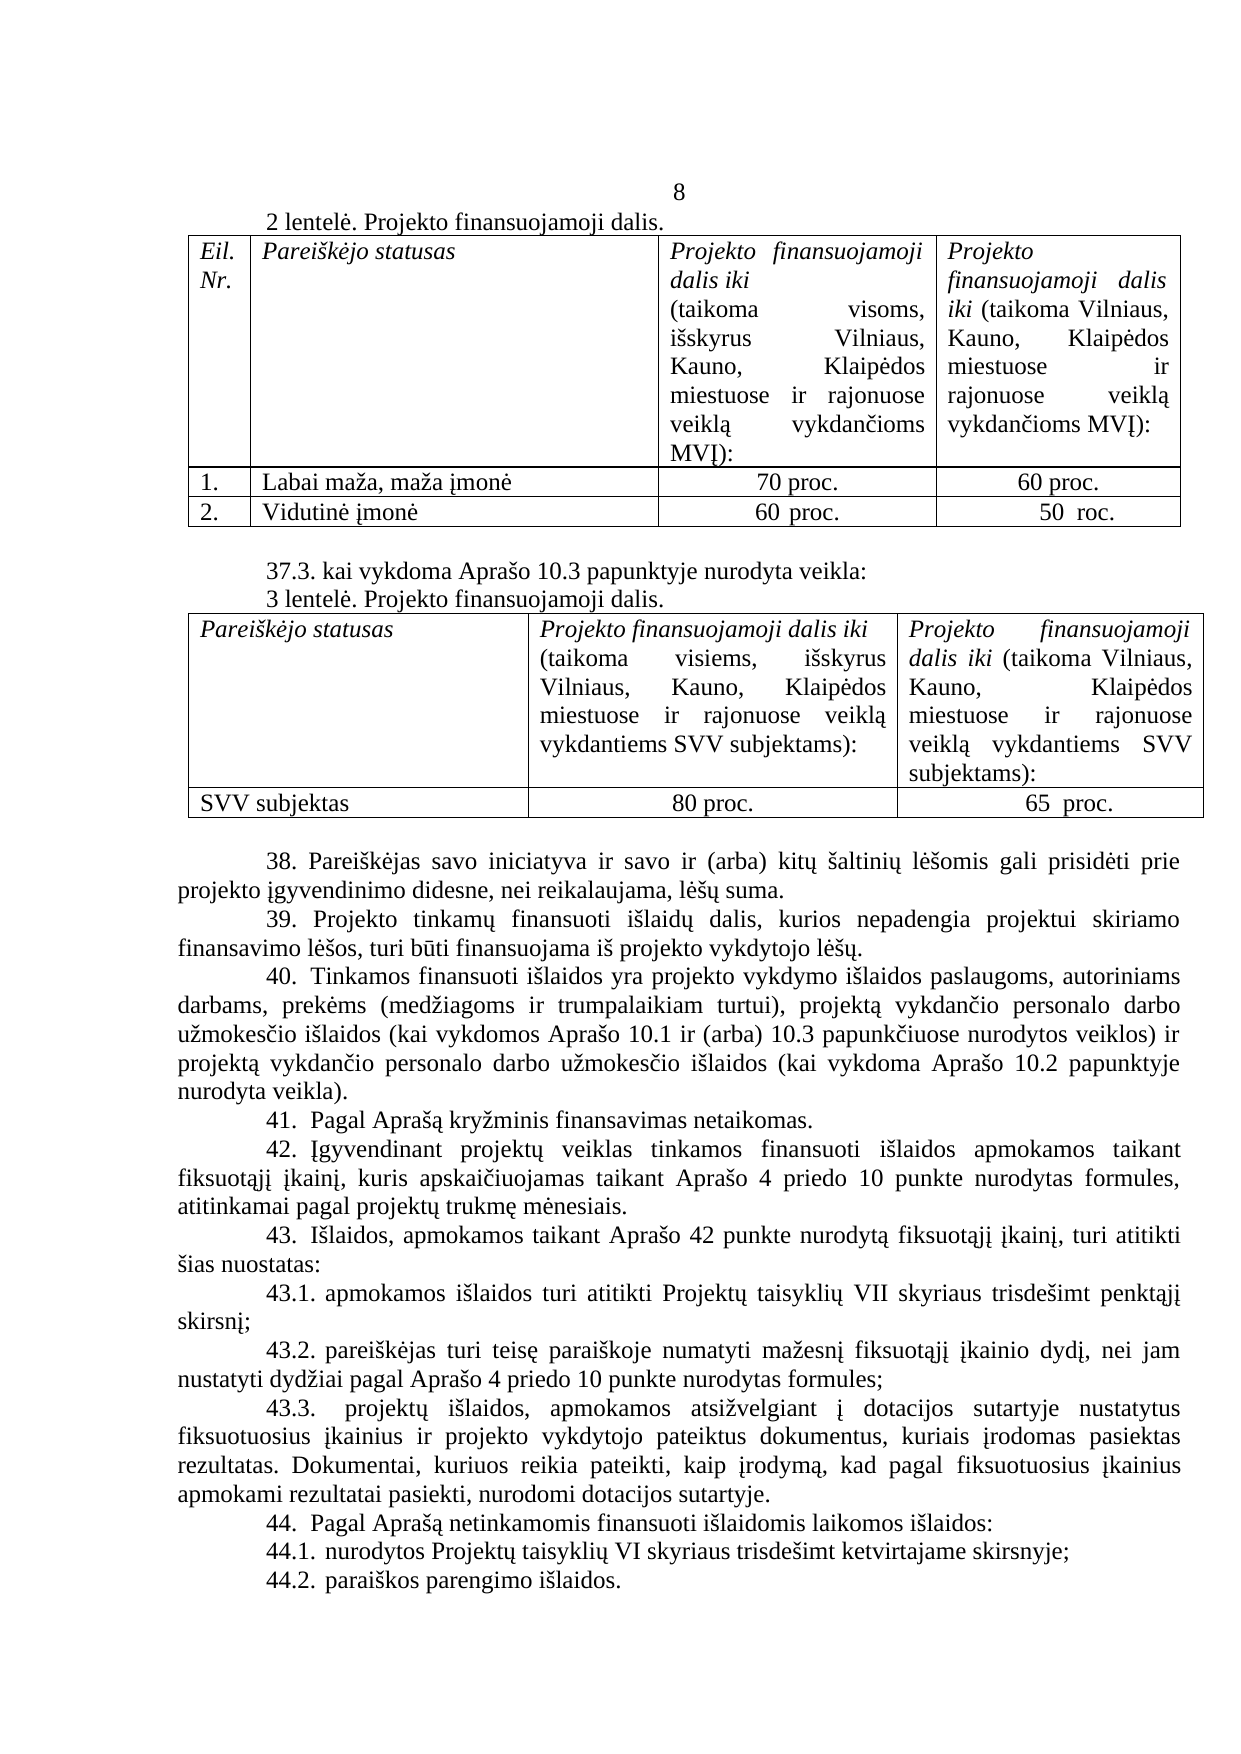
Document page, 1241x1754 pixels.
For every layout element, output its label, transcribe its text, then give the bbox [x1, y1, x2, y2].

table_cell 2. [189, 497, 250, 526]
table_cell SVV subjektas [189, 788, 528, 817]
text 2 lentelė. Projekto finansuojamoji dalis. [177, 207, 1181, 235]
table_cell Vidutinė įmonė [251, 497, 658, 526]
text 38. Pareiškėjas savo iniciatyva ir savo ir (arba) kitų šaltinių lėšomis gali prisidėti prie projekto įgyvendinimo didesne, nei reikalaujama, lėšų suma. [177, 846, 1181, 904]
table_cell 65 proc. [898, 788, 1203, 817]
table_header Projekto finansuojamoji dalis iki (taikoma visiems, išskyrus Vilniaus, Kauno, Klaipėdos miestuose ir rajonuose veiklą vykdantiems SVV subjektams): [529, 614, 897, 787]
text 44. Pagal Aprašą netinkamomis finansuoti išlaidomis laikomos išlaidos: [227, 1508, 1181, 1536]
text 39. Projekto tinkamų finansuoti išlaidų dalis, kurios nepadengia projektui skiriamo finansavimo lėšos, turi būti finansuojama iš projekto vykdytojo lėšų. [177, 904, 1181, 961]
table_header Projekto finansuojamoji dalis iki (taikoma Vilniaus, Kauno, Klaipėdos miestuose ir rajonuose veiklą vykdančioms MVĮ): [937, 236, 1180, 466]
text 44.2. paraiškos parengimo išlaidos. [266, 1565, 1181, 1594]
text 42. Įgyvendinant projektų veiklas tinkamos finansuoti išlaidos apmokamos taikant fiksuotąjį įkainį, kuris apskaičiuojamas taikant Aprašo 4 priedo 10 punkte nurodytas formules, atitinkamai pagal projektų trukmę mėnesiais. [177, 1134, 1181, 1220]
table_header Projekto finansuojamoji dalis iki (taikoma Vilniaus, Kauno, Klaipėdos miestuose ir rajonuose veiklą vykdantiems SVV subjektams): [898, 614, 1203, 787]
text 40. Tinkamos finansuoti išlaidos yra projekto vykdymo išlaidos paslaugoms, autoriniams darbams, prekėms (medžiagoms ir trumpalaikiam turtui), projektą vykdančio personalo darbo užmokesčio išlaidos (kai vykdomos Aprašo 10.1 ir (arba) 10.3 papunkčiuose nurodytos veiklos) ir projektą vykdančio personalo darbo užmokesčio išlaidos (kai vykdoma Aprašo 10.2 papunktyje nurodyta veikla). [177, 961, 1181, 1105]
table_cell 60 proc. [659, 497, 936, 526]
table_header Eil. Nr. [189, 236, 250, 466]
table_cell 60 proc. [937, 468, 1180, 496]
table_header Pareiškėjo statusas [189, 614, 528, 787]
text 43.1. apmokamos išlaidos turi atitikti Projektų taisyklių VII skyriaus trisdešimt penktąjį skirsnį; [177, 1278, 1181, 1335]
text 37.3. kai vykdoma Aprašo 10.3 papunktyje nurodyta veikla: [177, 556, 1181, 584]
text 43.2. pareiškėjas turi teisę paraiškoje numatyti mažesnį fiksuotąjį įkainio dydį, nei jam nustatyti dydžiai pagal Aprašo 4 priedo 10 punkte nurodytas formules; [177, 1335, 1181, 1393]
table_cell 50 roc. [937, 497, 1180, 526]
text 43.3. projektų išlaidos, apmokamos atsižvelgiant į dotacijos sutartyje nustatytus fiksuotuosius įkainius ir projekto vykdytojo pateiktus dokumentus, kuriais įrodomas pasiektas rezultatas. Dokumentai, kuriuos reikia pateikti, kaip įrodymą, kad pagal fiksuotuosius įkainius apmokami rezultatai pasiekti, nurodomi dotacijos sutartyje. [177, 1393, 1181, 1508]
table_cell 70 proc. [659, 468, 936, 496]
table_cell 1. [189, 468, 250, 496]
table_header Projekto finansuojamoji dalis iki (taikoma visoms, išskyrus Vilniaus, Kauno, Klaipėdos miestuose ir rajonuose veiklą vykdančioms MVĮ): [659, 236, 936, 466]
text 43. Išlaidos, apmokamos taikant Aprašo 42 punkte nurodytą fiksuotąjį įkainį, turi atitikti šias nuostatas: [177, 1220, 1181, 1278]
table_cell 80 proc. [529, 788, 897, 817]
text 44.1. nurodytos Projektų taisyklių VI skyriaus trisdešimt ketvirtajame skirsnyje; [266, 1536, 1181, 1565]
table_header Pareiškėjo statusas [251, 236, 658, 466]
text 3 lentelė. Projekto finansuojamoji dalis. [266, 584, 1181, 613]
table_cell Labai maža, maža įmonė [251, 468, 658, 496]
text 41. Pagal Aprašą kryžminis finansavimas netaikomas. [227, 1105, 1181, 1134]
